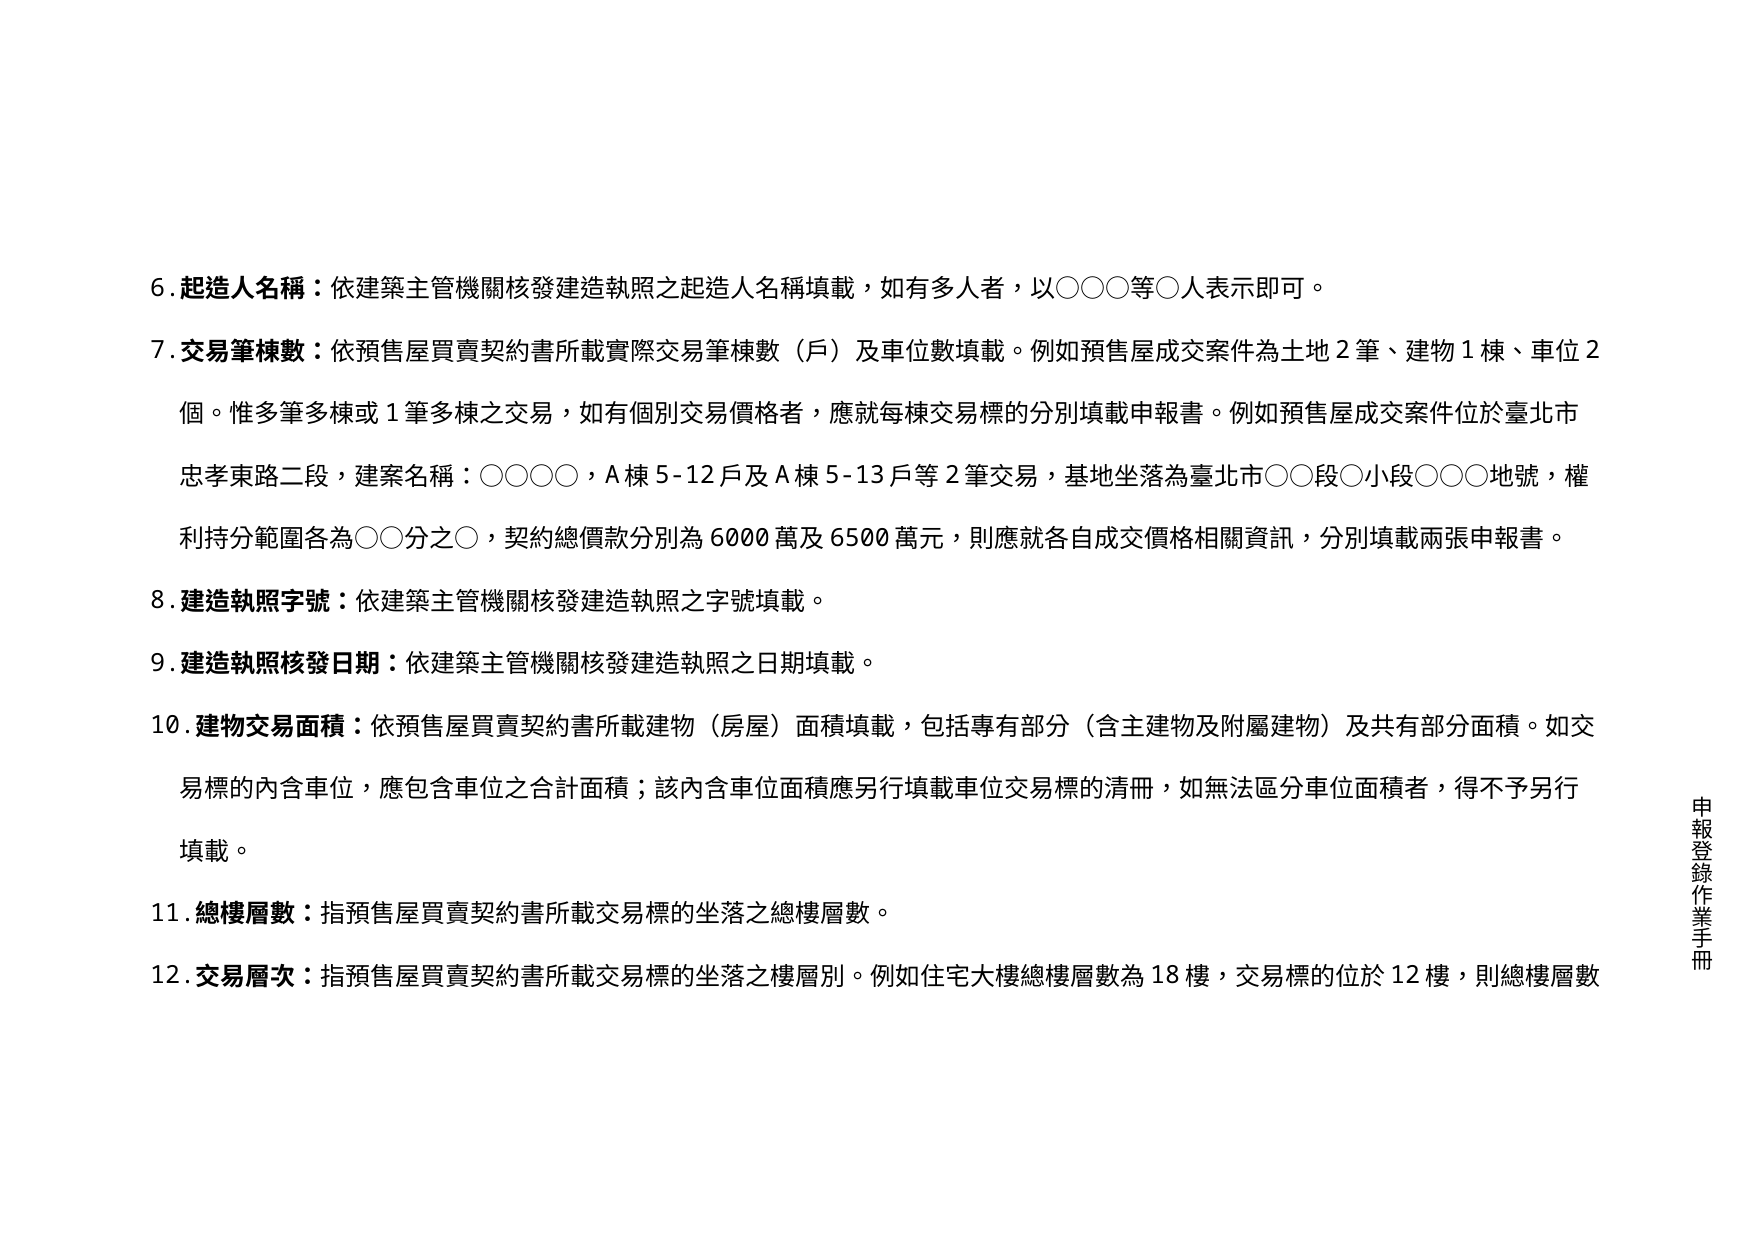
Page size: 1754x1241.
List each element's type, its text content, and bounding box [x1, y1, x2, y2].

text 11.總樓層數：指預售屋買賣契約書所載交易標的坐落之總樓層數。 [150, 870, 1604, 933]
text 10.建物交易面積：依預售屋買賣契約書所載建物（房屋）面積填載，包括專有部分（含主建物及附屬建物）及共有部分面積。如交易標的內含車位，應包含車位之合計面積；該內含車位面積應另行填載車位交易標的清冊，如無法區分車位面積者，得不予另行填載。 [150, 683, 1604, 870]
text 9.建造執照核發日期：依建築主管機關核發建造執照之日期填載。 [150, 620, 1604, 683]
text 7.交易筆棟數：依預售屋買賣契約書所載實際交易筆棟數（戶）及車位數填載。例如預售屋成交案件為土地2筆、建物1棟、車位2個。惟多筆多棟或1筆多棟之交易，如有個別交易價格者，應就每棟交易標的分別填載申報書。例如預售屋成交案件位於臺北市忠孝東路二段，建案名稱：○○○○，A棟5-12戶及A棟5-13戶等2筆交易，基地坐落為臺北市○○段○小段○○○地號，權利持分範圍各為○○分之○，契約總價款分別為6000萬及6500萬元，則應就各自成交價格相關資訊，分別填載兩張申報書。 [150, 308, 1604, 558]
text 6.起造人名稱：依建築主管機關核發建造執照之起造人名稱填載，如有多人者，以○○○等○人表示即可。 [150, 245, 1604, 308]
text 12.交易層次：指預售屋買賣契約書所載交易標的坐落之樓層別。例如住宅大樓總樓層數為18樓，交易標的位於12樓，則總樓層數 [150, 933, 1604, 995]
text 8.建造執照字號：依建築主管機關核發建造執照之字號填載。 [150, 558, 1604, 620]
